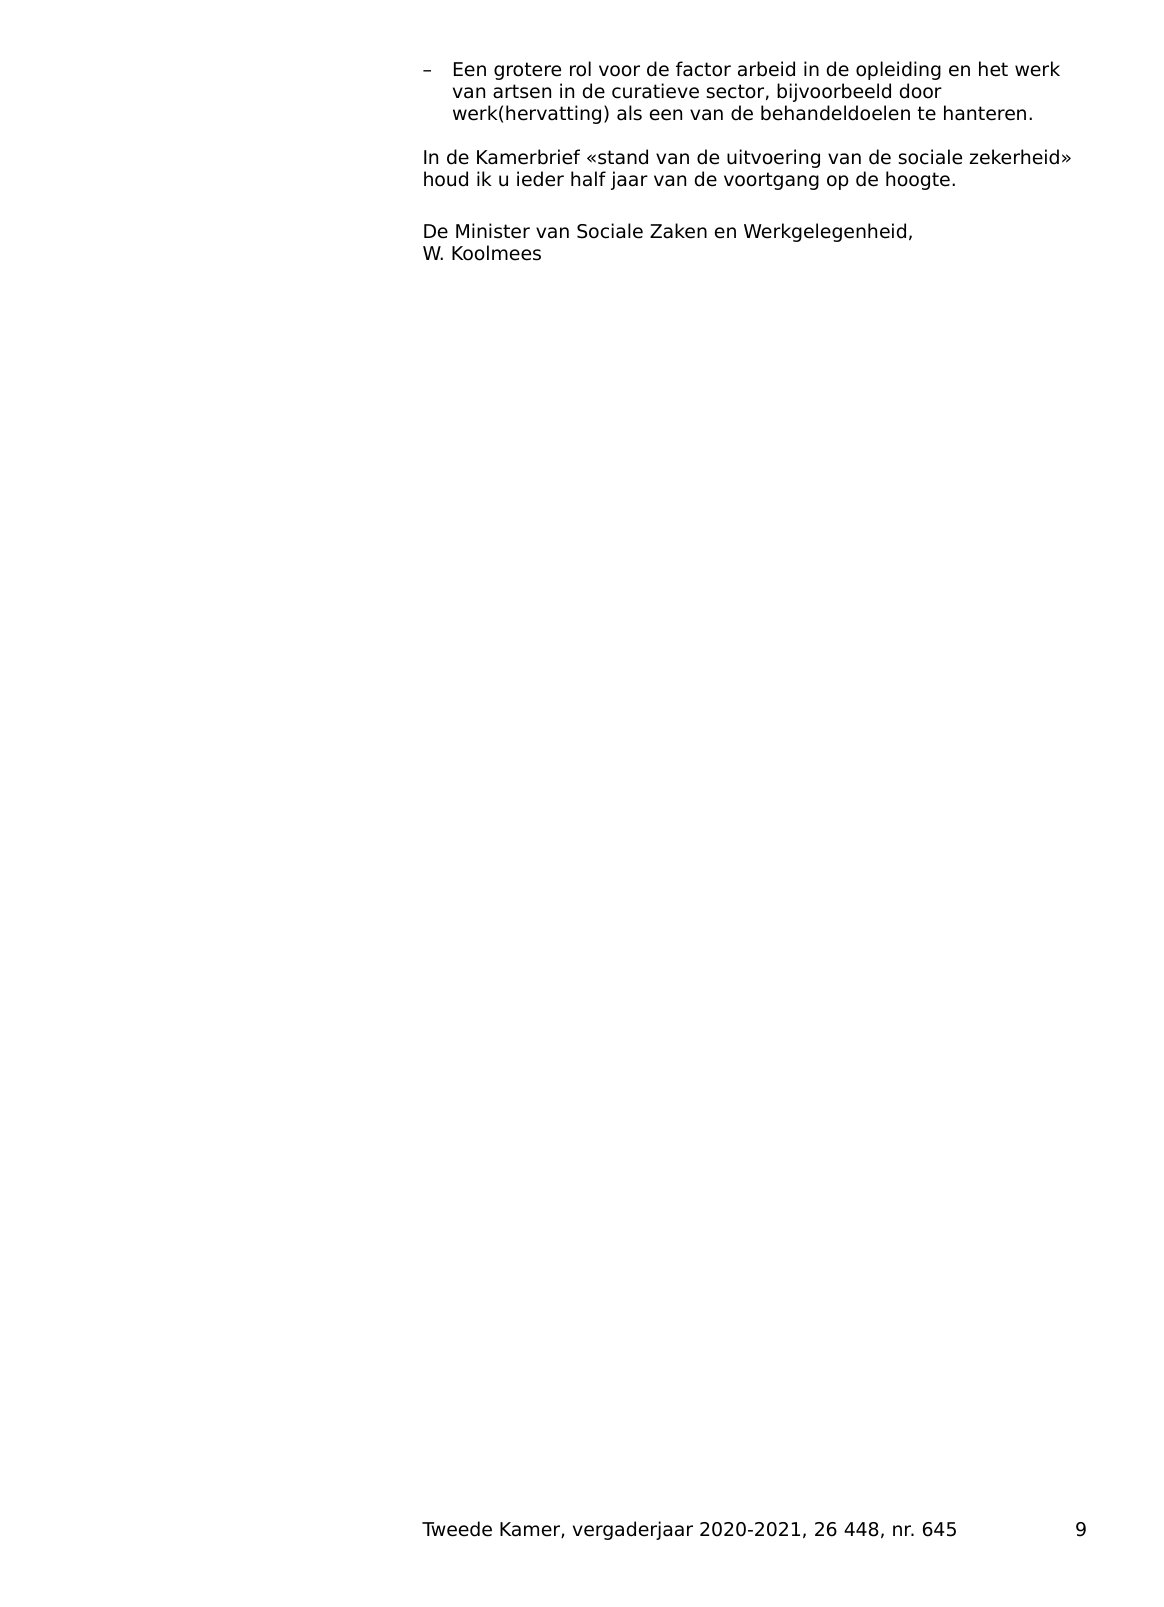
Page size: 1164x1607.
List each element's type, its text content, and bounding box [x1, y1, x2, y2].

text – Een grotere rol voor de factor arbeid in de opleiding en het werk van artsen in de curatieve sector, bijvoorbeeld door werk(hervatting) als een van de behandeldoelen te hanteren. [422, 59, 1087, 125]
text In de Kamerbrief «stand van de uitvoering van de sociale zekerheid» houd ik u ieder half jaar van de voortgang op de hoogte. [422, 147, 1087, 191]
text De Minister van Sociale Zaken en Werkgelegenheid, W. Koolmees [422, 221, 1087, 265]
